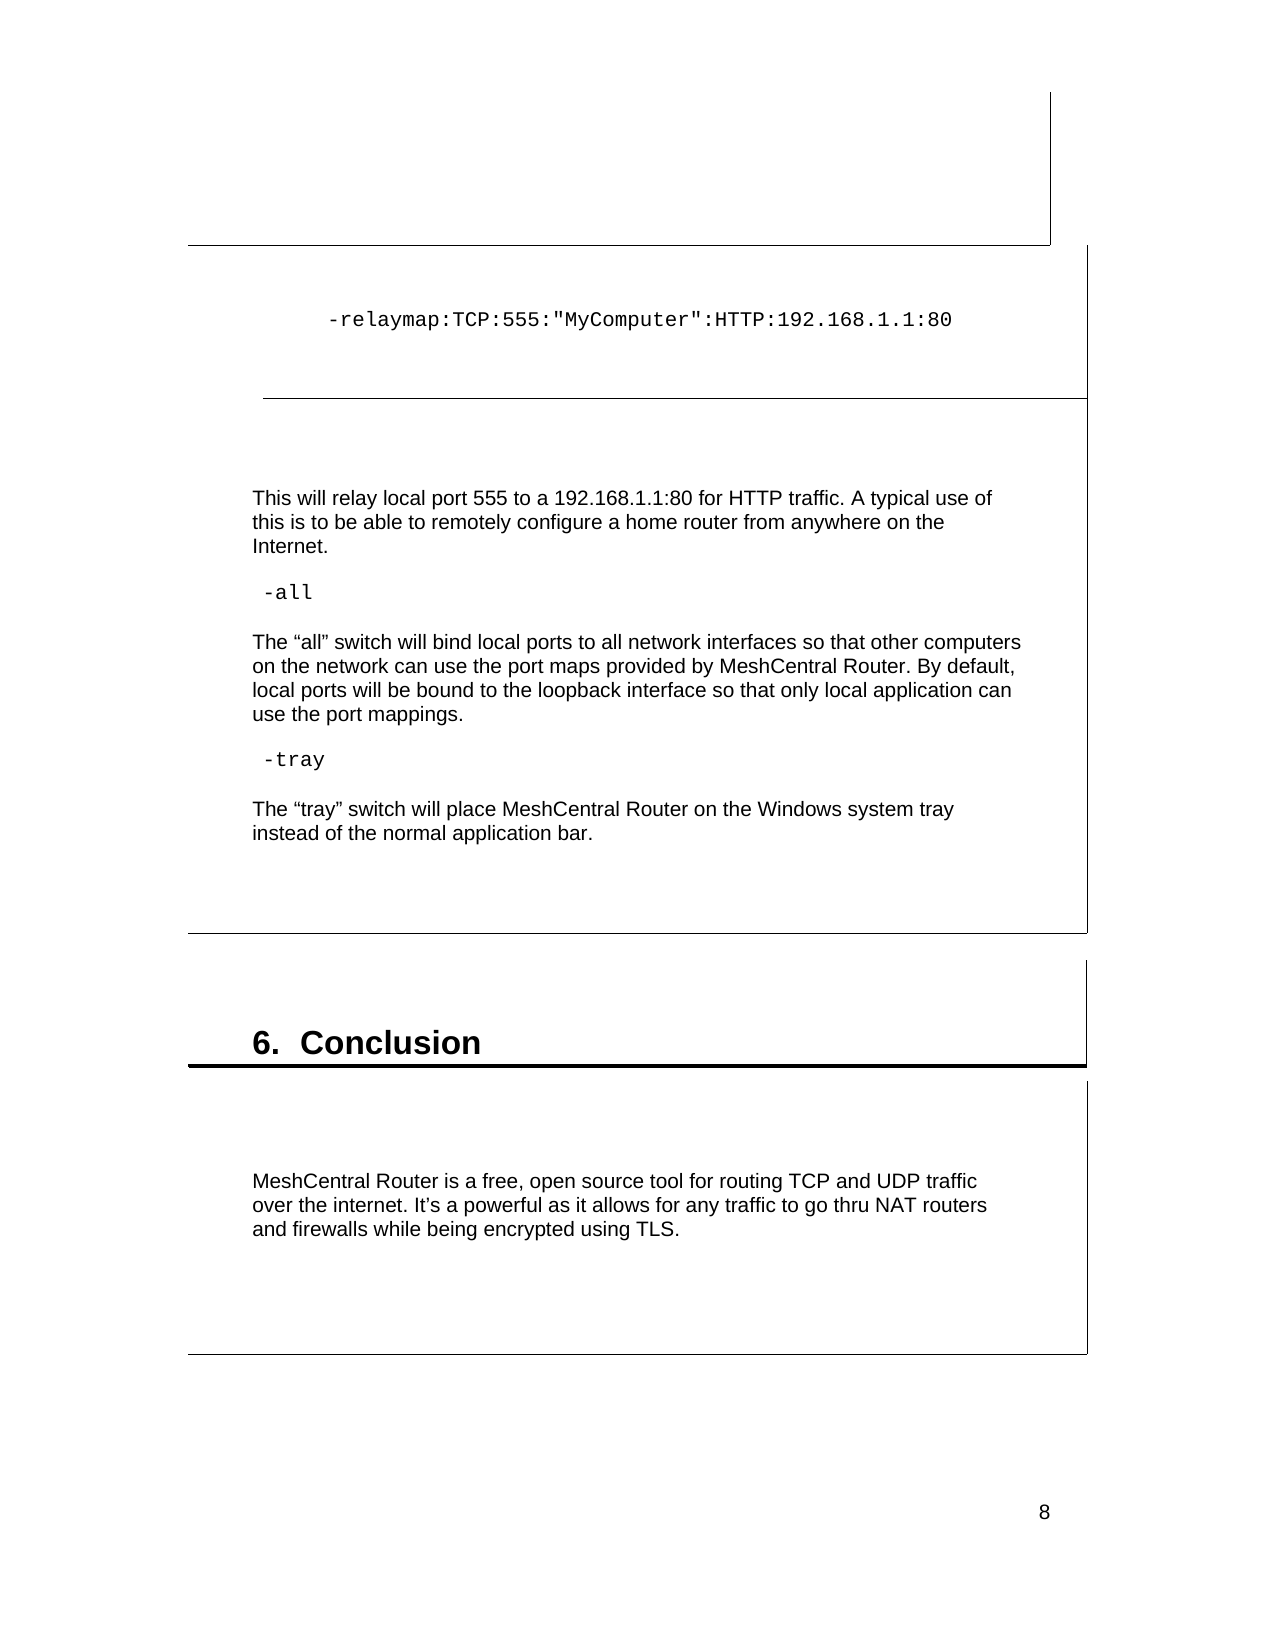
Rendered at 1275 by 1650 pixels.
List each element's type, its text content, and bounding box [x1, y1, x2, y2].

text -all [187, 582, 1087, 606]
text This will relay local port 555 to a 192.168.1.1:80 for HTTP traffic. A typical use of this is to be able to remotely configure a home router from anywhere on the Internet. [187, 486, 1087, 558]
text The “all” switch will bind local ports to all network interfaces so that other computers on the network can use the port maps provided by MeshCentral Router. By default, local ports will be bound to the loopback interface so that only local application can use the port mappings. [187, 629, 1087, 725]
text The “tray” switch will place MeshCentral Router on the Windows system tray instead of the normal application bar. [187, 797, 1087, 845]
subtitle Conclusion [187, 958, 1086, 1067]
text MeshCentral Router is a free, open source tool for routing TCP and UDP traffic over the internet. It’s a powerful as it allows for any traffic to go thru NAT routers and firewalls while being encrypted using TLS. [187, 1169, 1087, 1241]
text -relaymap:TCP:555:"MyComputer":HTTP:192.168.1.1:80 [262, 245, 1087, 398]
text -tray [187, 749, 1087, 773]
